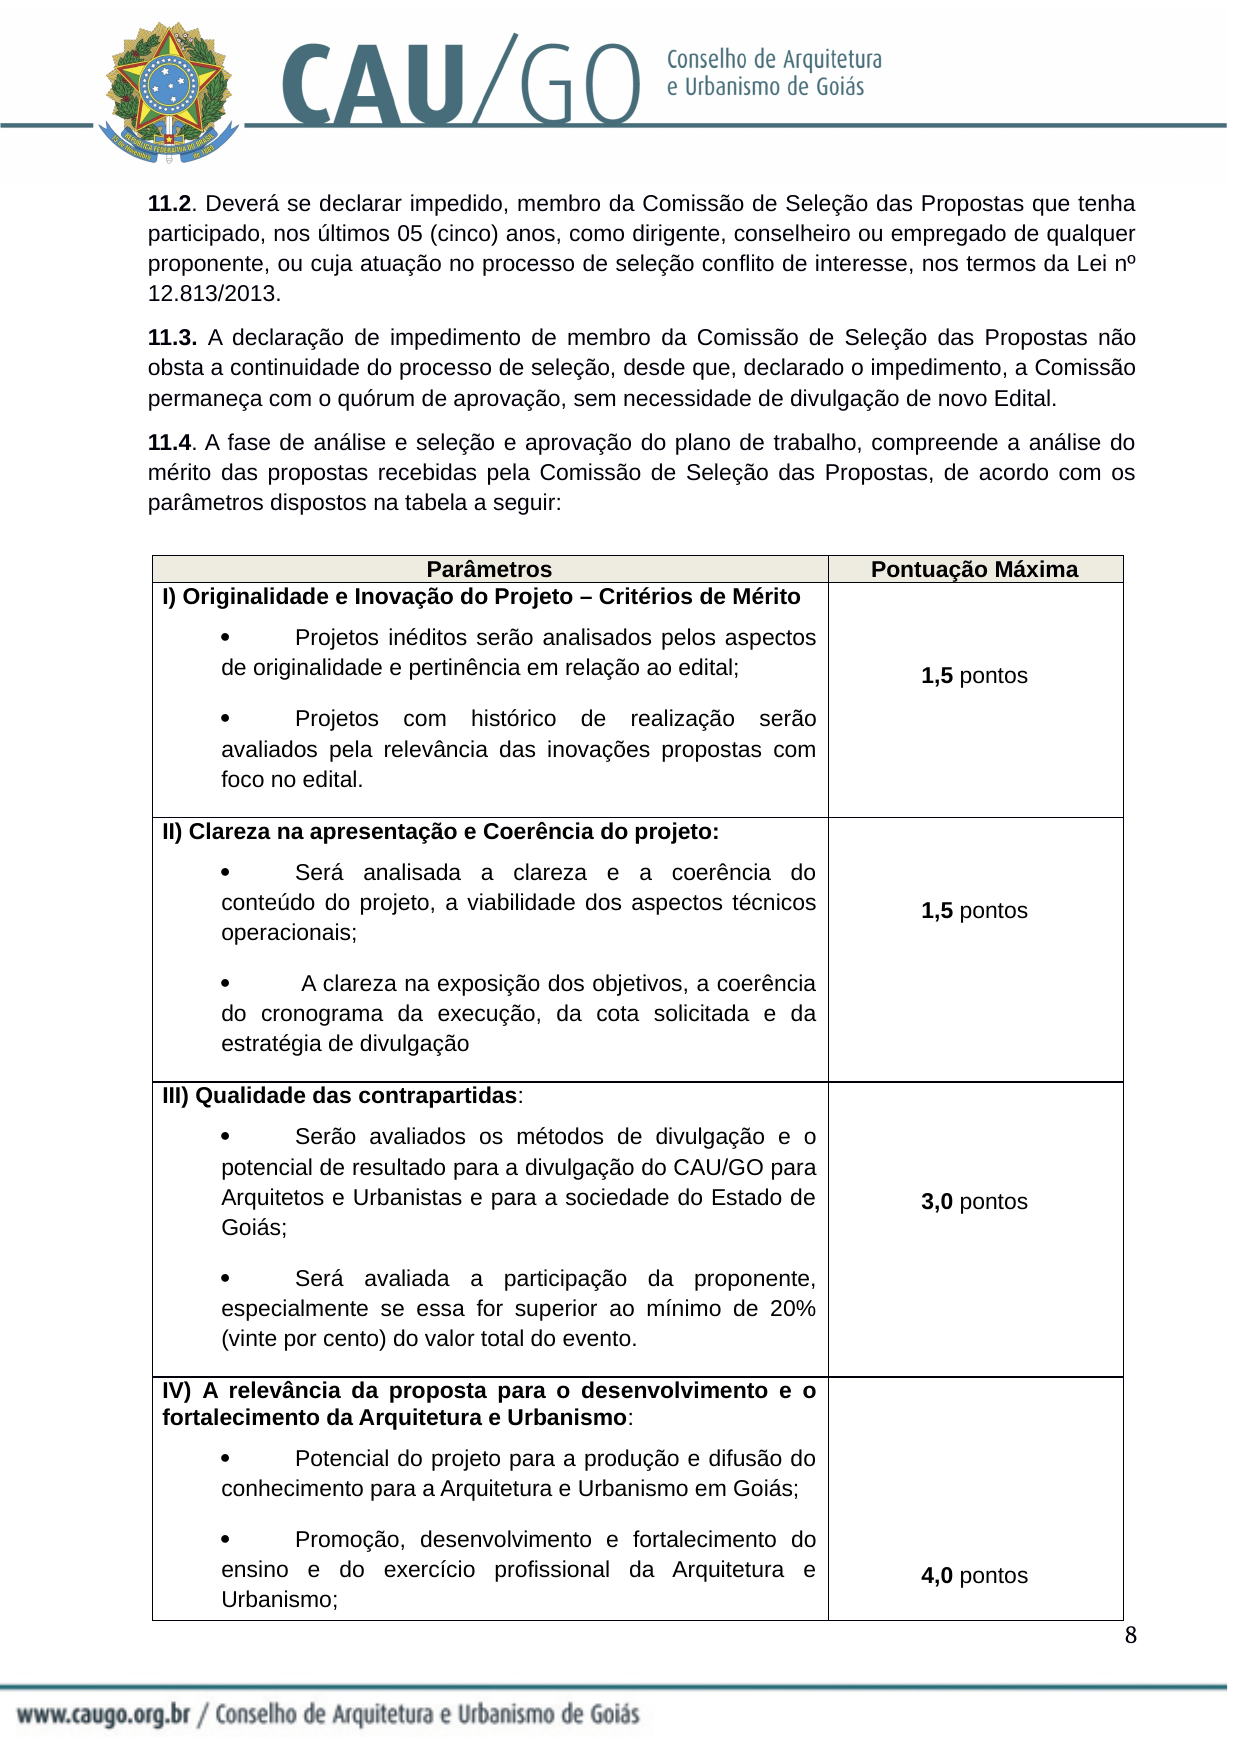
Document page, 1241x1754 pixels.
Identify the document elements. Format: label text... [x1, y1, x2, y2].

table_cell III) Qualidade das contrapartidas: Serão avaliados os métodos de divulgação e o potencial de resultado para a divulgação do CAU/GO para Arquitetos e Urbanistas e para a sociedade do Estado de Goiás; Será avaliada a participação da proponente, especialmente se essa for superior ao mínimo de 20% (vinte por cento) do valor total do evento. [153, 1083, 828, 1376]
text 11.4. A fase de análise e seleção e aprovação do plano de trabalho, compreende a análise do mérito das propostas recebidas pela Comissão de Seleção das Propostas, de acordo com os parâmetros dispostos na tabela a seguir: [148, 428, 1137, 515]
table_cell I) Originalidade e Inovação do Projeto – Critérios de Mérito Projetos inéditos serão analisados pelos aspectos de originalidade e pertinência em relação ao edital; Projetos com histórico de realização serão avaliados pela relevância das inovações propostas com foco no edital. [153, 583, 828, 817]
table_cell 1,5 pontos [829, 818, 1123, 1081]
table_cell IV) A relevância da proposta para o desenvolvimento e o fortalecimento da Arquitetura e Urbanismo: Potencial do projeto para a produção e difusão do conhecimento para a Arquitetura e Urbanismo em Goiás; Promoção, desenvolvimento e fortalecimento do ensino e do exercício profissional da Arquitetura e Urbanismo; Potencialização, conquista e ampliação do campo de atuação profissional em Goiás; Promoção, articulação e fortalecimento das pessoas físicas e jurídicas de Arquitetura e Urbanismo em Goiás; Potencialização, conquista e ampliação do campo de atuação profissional no Estado de Goiás; Ampliem a visibilidade institucional e fortalecer a imagem do CAU/GO [153, 1378, 828, 1620]
table_cell 1,5 pontos [829, 583, 1123, 817]
table_header Parâmetros [153, 556, 828, 582]
table_cell 3,0 pontos [829, 1083, 1123, 1376]
text 11.2. Deverá se declarar impedido, membro da Comissão de Seleção das Propostas que tenha participado, nos últimos 05 (cinco) anos, como dirigente, conselheiro ou empregado de qualquer proponente, ou cuja atuação no processo de seleção conflito de interesse, nos termos da Lei nº 12.813/2013. [148, 186, 1137, 307]
table_cell 4,0 pontos [829, 1378, 1123, 1620]
table_cell II) Clareza na apresentação e Coerência do projeto: Será analisada a clareza e a coerência do conteúdo do projeto, a viabilidade dos aspectos técnicos operacionais; A clareza na exposição dos objetivos, a coerência do cronograma da execução, da cota solicitada e da estratégia de divulgação [153, 818, 828, 1081]
text 11.3. A declaração de impedimento de membro da Comissão de Seleção das Propostas não obsta a continuidade do processo de seleção, desde que, declarado o impedimento, a Comissão permaneça com o quórum de aprovação, sem necessidade de divulgação de novo Edital. [148, 324, 1137, 411]
table_header Pontuação Máxima [829, 556, 1123, 582]
